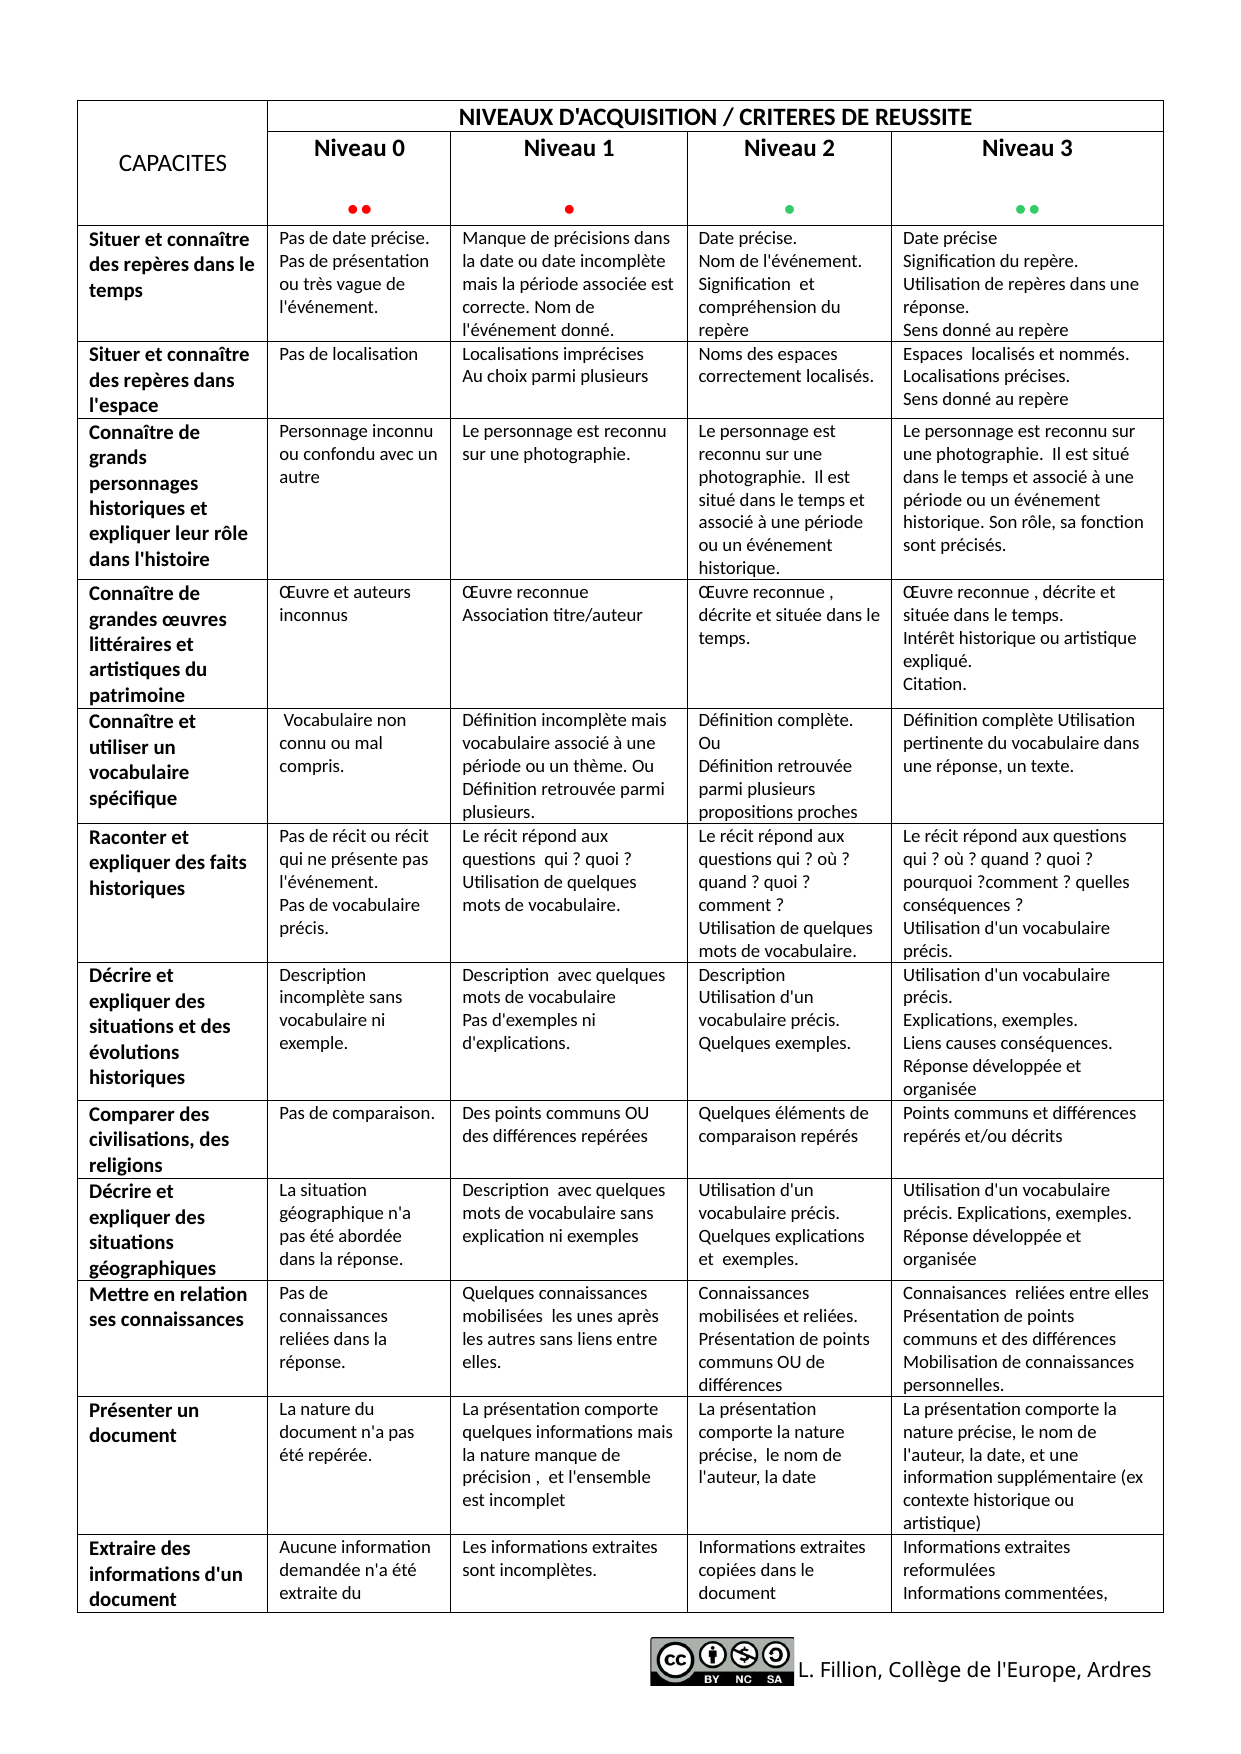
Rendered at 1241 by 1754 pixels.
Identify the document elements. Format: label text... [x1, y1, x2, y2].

table_cell Description avec quelques mots de vocabulaire Pas d'exemples ni d'explications. [451, 963, 687, 1100]
table_cell Informations extraites reformulées Informations commentées, [892, 1535, 1163, 1612]
table_cell Points communs et différences repérés et/ou décrits [892, 1101, 1163, 1177]
table_cell Connaissances mobilisées et reliées. Présentation de points communs OU de différences [688, 1281, 891, 1396]
table_cell Pas de comparaison. [268, 1101, 450, 1177]
table_cell Le récit répond aux questions qui ? où ? quand ? quoi ? pourquoi ?comment ? quelles conséquences ? Utilisation d'un vocabulaire précis. [892, 824, 1163, 962]
table_cell Définition complète Utilisation pertinente du vocabulaire dans une réponse, un texte. [892, 709, 1163, 823]
table_cell Le personnage est reconnu sur une photographie. Il est situé dans le temps et associé à une période ou un événement historique. Son rôle, sa fonction sont précisés. [892, 419, 1163, 579]
table_cell Mettre en relation ses connaissances [78, 1281, 267, 1396]
table_cell Situer et connaître des repères dans le temps [78, 226, 267, 341]
table_cell Extraire des informations d'un document [78, 1535, 267, 1612]
table_cell Niveau 0 .. [268, 132, 450, 225]
table_cell Connaître et utiliser un vocabulaire spécifique [78, 709, 267, 823]
table_cell Pas de localisation [268, 342, 450, 418]
table_cell Quelques connaissances mobilisées les unes après les autres sans liens entre elles. [451, 1281, 687, 1396]
table_cell Niveau 1 . [451, 132, 687, 225]
table_cell Utilisation d'un vocabulaire précis. Explications, exemples. Réponse développée et organisée [892, 1179, 1163, 1280]
table_cell La présentation comporte quelques informations mais la nature manque de précision , et l'ensemble est incomplet [451, 1397, 687, 1534]
table_cell Le récit répond aux questions qui ? quoi ? Utilisation de quelques mots de vocabulaire. [451, 824, 687, 962]
table_cell La nature du document n'a pas été repérée. [268, 1397, 450, 1534]
table_cell Pas de récit ou récit qui ne présente pas l'événement. Pas de vocabulaire précis. [268, 824, 450, 962]
table_cell Les informations extraites sont incomplètes. [451, 1535, 687, 1612]
table_cell Décrire et expliquer des situations et des évolutions historiques [78, 963, 267, 1100]
table_cell Manque de précisions dans la date ou date incomplète mais la période associée est correcte. Nom de l'événement donné. [451, 226, 687, 341]
table_cell Date précise. Nom de l'événement. Signification et compréhension du repère [688, 226, 891, 341]
table_cell Informations extraites copiées dans le document [688, 1535, 891, 1612]
table_cell Date précise Signification du repère. Utilisation de repères dans une réponse. Sens donné au repère [892, 226, 1163, 341]
table_cell Niveau 3 .. [892, 132, 1163, 225]
table_cell Le récit répond aux questions qui ? où ? quand ? quoi ? comment ? Utilisation de quelques mots de vocabulaire. [688, 824, 891, 962]
table_cell Pas de connaissances reliées dans la réponse. [268, 1281, 450, 1396]
table_cell Raconter et expliquer des faits historiques [78, 824, 267, 962]
table_cell Localisations imprécises Au choix parmi plusieurs [451, 342, 687, 418]
table_cell Espaces localisés et nommés. Localisations précises. Sens donné au repère [892, 342, 1163, 418]
table_cell Aucune information demandée n'a été extraite du [268, 1535, 450, 1612]
table_cell Œuvre reconnue Association titre/auteur [451, 580, 687, 707]
table_cell Des points communs OU des différences repérées [451, 1101, 687, 1177]
table_cell Pas de date précise. Pas de présentation ou très vague de l'événement. [268, 226, 450, 341]
table_cell La présentation comporte la nature précise, le nom de l'auteur, la date [688, 1397, 891, 1534]
table_cell Vocabulaire non connu ou mal compris. [268, 709, 450, 823]
table_cell Comparer des civilisations, des religions [78, 1101, 267, 1177]
table_cell Définition complète. Ou Définition retrouvée parmi plusieurs propositions proches [688, 709, 891, 823]
table_cell Quelques éléments de comparaison repérés [688, 1101, 891, 1177]
table_cell Description avec quelques mots de vocabulaire sans explication ni exemples [451, 1179, 687, 1280]
table_header CAPACITES [78, 101, 267, 225]
table_cell Situer et connaître des repères dans l'espace [78, 342, 267, 418]
table_cell Œuvre et auteurs inconnus [268, 580, 450, 707]
table_cell Description incomplète sans vocabulaire ni exemple. [268, 963, 450, 1100]
table_cell Utilisation d'un vocabulaire précis. Quelques explications et exemples. [688, 1179, 891, 1280]
table_cell Utilisation d'un vocabulaire précis. Explications, exemples. Liens causes conséquences. Réponse développée et organisée [892, 963, 1163, 1100]
table_cell Œuvre reconnue , décrite et située dans le temps. Intérêt historique ou artistique expliqué. Citation. [892, 580, 1163, 707]
table_cell La présentation comporte la nature précise, le nom de l'auteur, la date, et une information supplémentaire (ex contexte historique ou artistique) [892, 1397, 1163, 1534]
table_cell Niveau 2 . [688, 132, 891, 225]
table_cell La situation géographique n'a pas été abordée dans la réponse. [268, 1179, 450, 1280]
table_cell Noms des espaces correctement localisés. [688, 342, 891, 418]
table_cell Personnage inconnu ou confondu avec un autre [268, 419, 450, 579]
table_cell Décrire et expliquer des situations géographiques [78, 1179, 267, 1280]
table_cell Connaître de grandes œuvres littéraires et artistiques du patrimoine [78, 580, 267, 707]
table_cell Le personnage est reconnu sur une photographie. [451, 419, 687, 579]
picture [650, 1637, 795, 1686]
table_cell Connaisances reliées entre elles Présentation de points communs et des différences Mobilisation de connaissances personnelles. [892, 1281, 1163, 1396]
table_cell Connaître de grands personnages historiques et expliquer leur rôle dans l'histoire [78, 419, 267, 579]
table_cell Présenter un document [78, 1397, 267, 1534]
table_cell Description Utilisation d'un vocabulaire précis. Quelques exemples. [688, 963, 891, 1100]
table_cell Définition incomplète mais vocabulaire associé à une période ou un thème. Ou Définition retrouvée parmi plusieurs. [451, 709, 687, 823]
table_cell Le personnage est reconnu sur une photographie. Il est situé dans le temps et associé à une période ou un événement historique. [688, 419, 891, 579]
table_header NIVEAUX D'ACQUISITION / CRITERES DE REUSSITE [268, 101, 1163, 131]
table_cell Œuvre reconnue , décrite et située dans le temps. [688, 580, 891, 707]
